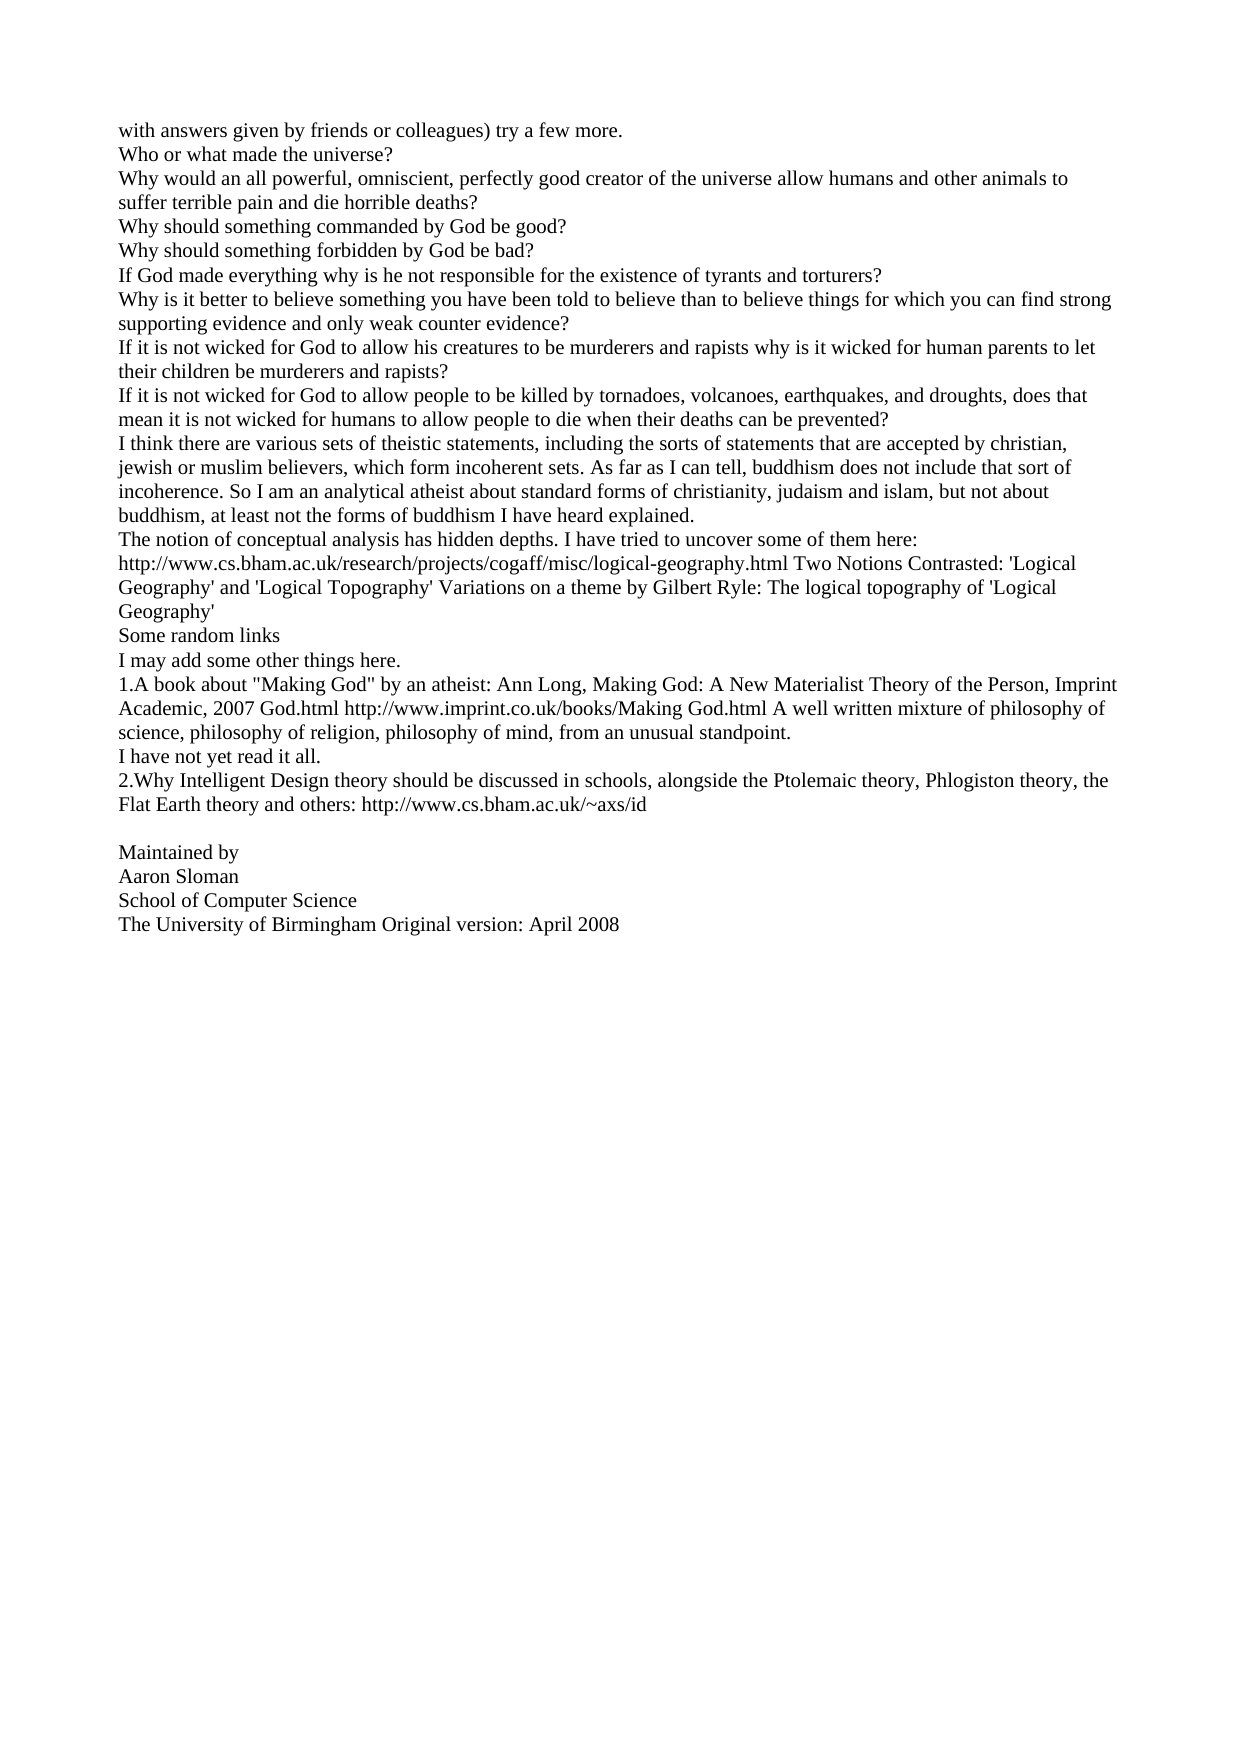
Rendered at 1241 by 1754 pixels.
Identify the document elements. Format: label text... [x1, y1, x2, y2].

text Some random links [118, 623, 1122, 647]
text http://www.cs.bham.ac.uk/research/projects/cogaff/misc/logical-geography.html Two Notions Contrasted: 'Logical Geography' and 'Logical Topography' Variations on a theme by Gilbert Ryle: The logical topography of 'Logical Geography' [118, 551, 1122, 623]
text School of Computer Science [118, 888, 1122, 912]
text 2.Why Intelligent Design theory should be discussed in schools, alongside the Ptolemaic theory, Phlogiston theory, the Flat Earth theory and others: http://www.cs.bham.ac.uk/~axs/id [118, 768, 1122, 816]
text I think there are various sets of theistic statements, including the sorts of statements that are accepted by christian, jewish or muslim believers, which form incoherent sets. As far as I can tell, buddhism does not include that sort of incoherence. So I am an analytical atheist about standard forms of christianity, judaism and islam, but not about buddhism, at least not the forms of buddhism I have heard explained. [118, 431, 1122, 527]
text Why is it better to believe something you have been told to believe than to believe things for which you can find strong supporting evidence and only weak counter evidence? [118, 287, 1122, 335]
text Aaron Sloman [118, 864, 1122, 888]
text If it is not wicked for God to allow people to be killed by tornadoes, volcanoes, earthquakes, and droughts, does that mean it is not wicked for humans to allow people to die when their deaths can be prevented? [118, 383, 1122, 431]
text The University of Birmingham Original version: April 2008 [118, 912, 1122, 936]
text Why should something forbidden by God be bad? [118, 238, 1122, 262]
text I have not yet read it all. [118, 744, 1122, 768]
text 1.A book about "Making God" by an atheist: Ann Long, Making God: A New Materialist Theory of the Person, Imprint Academic, 2007 God.html http://www.imprint.co.uk/books/Making God.html A well written mixture of philosophy of science, philosophy of religion, philosophy of mind, from an unusual standpoint. [118, 672, 1122, 744]
text I may add some other things here. [118, 647, 1122, 672]
text If it is not wicked for God to allow his creatures to be murderers and rapists why is it wicked for human parents to let their children be murderers and rapists? [118, 335, 1122, 383]
text Maintained by [118, 840, 1122, 864]
text If God made everything why is he not responsible for the existence of tyrants and torturers? [118, 262, 1122, 287]
text Why would an all powerful, omniscient, perfectly good creator of the universe allow humans and other animals to suffer terrible pain and die horrible deaths? [118, 166, 1122, 214]
text The notion of conceptual analysis has hidden depths. I have tried to uncover some of them here: [118, 527, 1122, 551]
text Why should something commanded by God be good? [118, 214, 1122, 238]
text with answers given by friends or colleagues) try a few more. [118, 118, 1122, 142]
text Who or what made the universe? [118, 142, 1122, 166]
